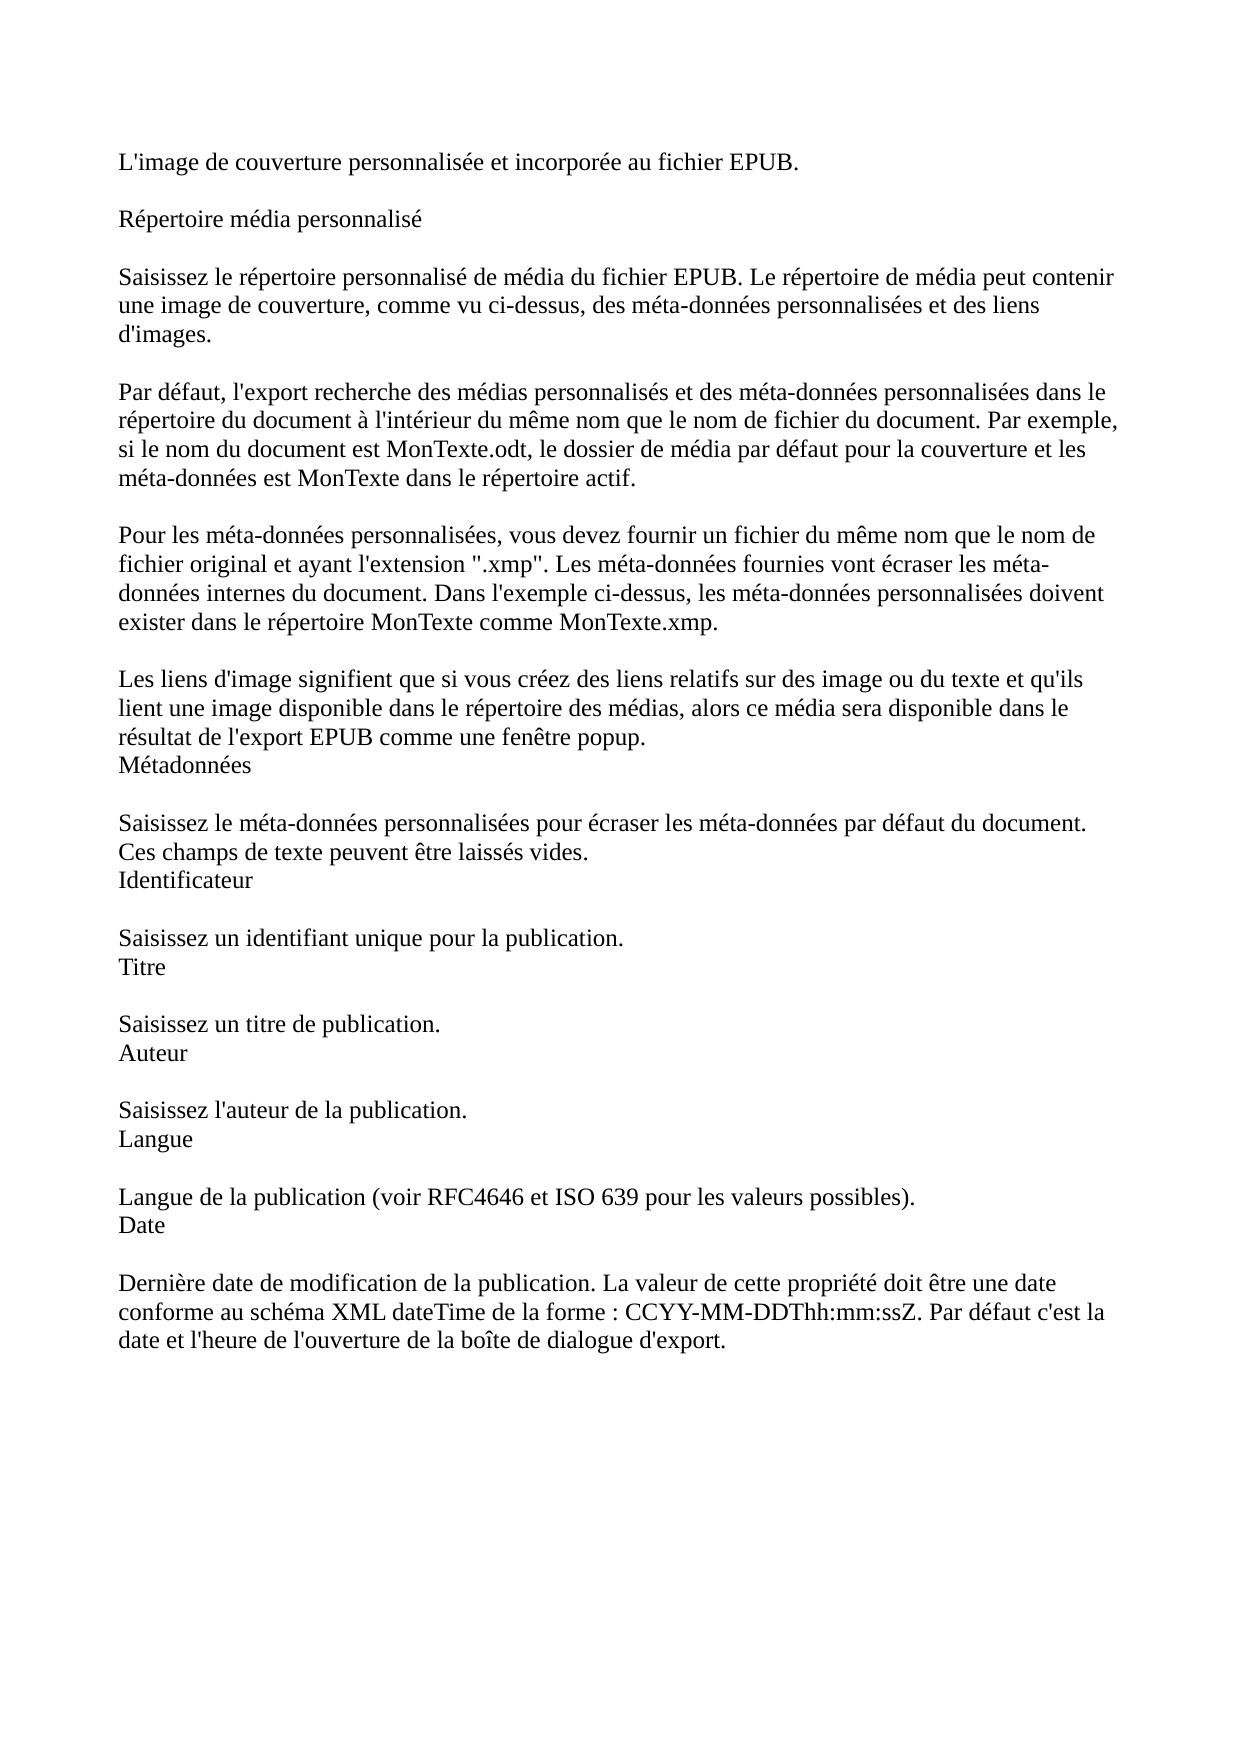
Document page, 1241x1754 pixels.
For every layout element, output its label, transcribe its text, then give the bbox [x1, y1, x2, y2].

text Saisissez un titre de publication. [118, 1009, 1122, 1038]
text Auteur [118, 1038, 1122, 1067]
text Par défaut, l'export recherche des médias personnalisés et des méta-données personnalisées dans le répertoire du document à l'intérieur du même nom que le nom de fichier du document. Par exemple, si le nom du document est MonTexte.odt, le dossier de média par défaut pour la couverture et les méta-données est MonTexte dans le répertoire actif. [118, 377, 1122, 492]
text Langue de la publication (voir RFC4646 et ISO 639 pour les valeurs possibles). [118, 1182, 1122, 1211]
text Titre [118, 952, 1122, 981]
text Identificateur [118, 866, 1122, 894]
text L'image de couverture personnalisée et incorporée au fichier EPUB. [118, 147, 1122, 176]
text Date [118, 1211, 1122, 1239]
text Pour les méta-données personnalisées, vous devez fournir un fichier du même nom que le nom de fichier original et ayant l'extension ".xmp". Les méta-données fournies vont écraser les méta-données internes du document. Dans l'exemple ci-dessus, les méta-données personnalisées doivent exister dans le répertoire MonTexte comme MonTexte.xmp. [118, 521, 1122, 636]
text Dernière date de modification de la publication. La valeur de cette propriété doit être une date conforme au schéma XML dateTime de la forme : CCYY-MM-DDThh:mm:ssZ. Par défaut c'est la date et l'heure de l'ouverture de la boîte de dialogue d'export. [118, 1268, 1122, 1354]
text Saisissez le méta-données personnalisées pour écraser les méta-données par défaut du document. Ces champs de texte peuvent être laissés vides. [118, 808, 1122, 866]
text Langue [118, 1124, 1122, 1153]
text Saisissez le répertoire personnalisé de média du fichier EPUB. Le répertoire de média peut contenir une image de couverture, comme vu ci-dessus, des méta-données personnalisées et des liens d'images. [118, 262, 1122, 348]
text Saisissez l'auteur de la publication. [118, 1096, 1122, 1124]
text Saisissez un identifiant unique pour la publication. [118, 923, 1122, 952]
text Répertoire média personnalisé [118, 204, 1122, 233]
text Métadonnées [118, 751, 1122, 779]
text Les liens d'image signifient que si vous créez des liens relatifs sur des image ou du texte et qu'ils lient une image disponible dans le répertoire des médias, alors ce média sera disponible dans le résultat de l'export EPUB comme une fenêtre popup. [118, 664, 1122, 751]
